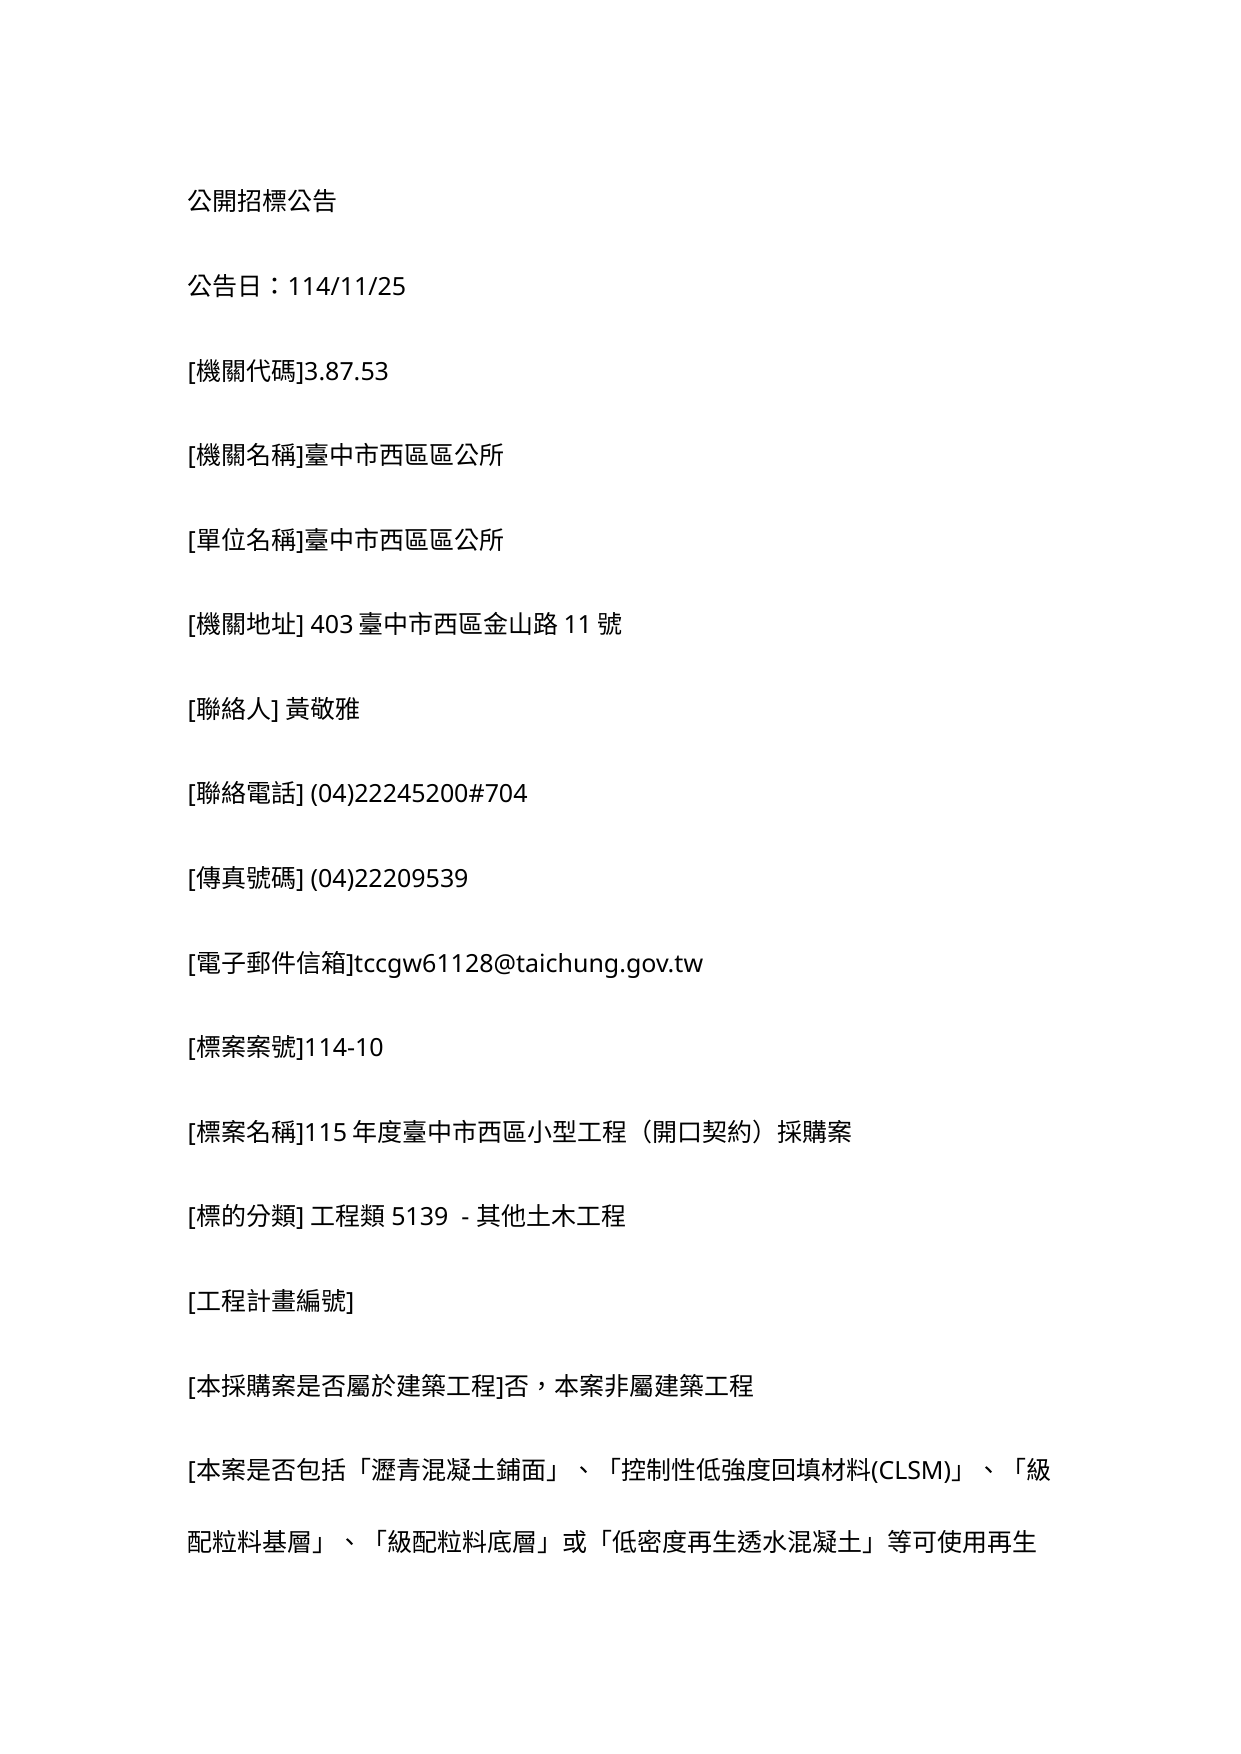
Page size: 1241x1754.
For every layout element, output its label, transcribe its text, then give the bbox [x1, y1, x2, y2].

text [聯絡人] 黃敬雅 [187, 666, 1053, 728]
text 公告日：114/11/25 [187, 243, 1053, 305]
text [傳真號碼] (04)22209539 [187, 835, 1053, 897]
text [機關地址] 403臺中市西區金山路11號 [187, 581, 1053, 644]
text [單位名稱]臺中市西區區公所 [187, 497, 1053, 559]
text [本採購案是否屬於建築工程]否，本案非屬建築工程 [187, 1342, 1053, 1405]
text [機關名稱]臺中市西區區公所 [187, 412, 1053, 474]
text [標的分類] 工程類 5139 - 其他土木工程 [187, 1173, 1053, 1236]
text 公開招標公告 [187, 158, 1053, 221]
text [標案名稱]115年度臺中市西區小型工程（開口契約）採購案 [187, 1089, 1053, 1151]
text [本案是否包括「瀝青混凝土鋪面」、「控制性低強度回填材料(CLSM)」、「級配粒料基層」、「級配粒料底層」或「低密度再生透水混凝土」等可使用再生 [187, 1427, 1053, 1561]
text [電子郵件信箱]tccgw61128@taichung.gov.tw [187, 919, 1053, 982]
text [聯絡電話] (04)22245200#704 [187, 750, 1053, 813]
text [機關代碼]3.87.53 [187, 327, 1053, 390]
text [工程計畫編號] [187, 1258, 1053, 1320]
text [標案案號]114-10 [187, 1004, 1053, 1067]
